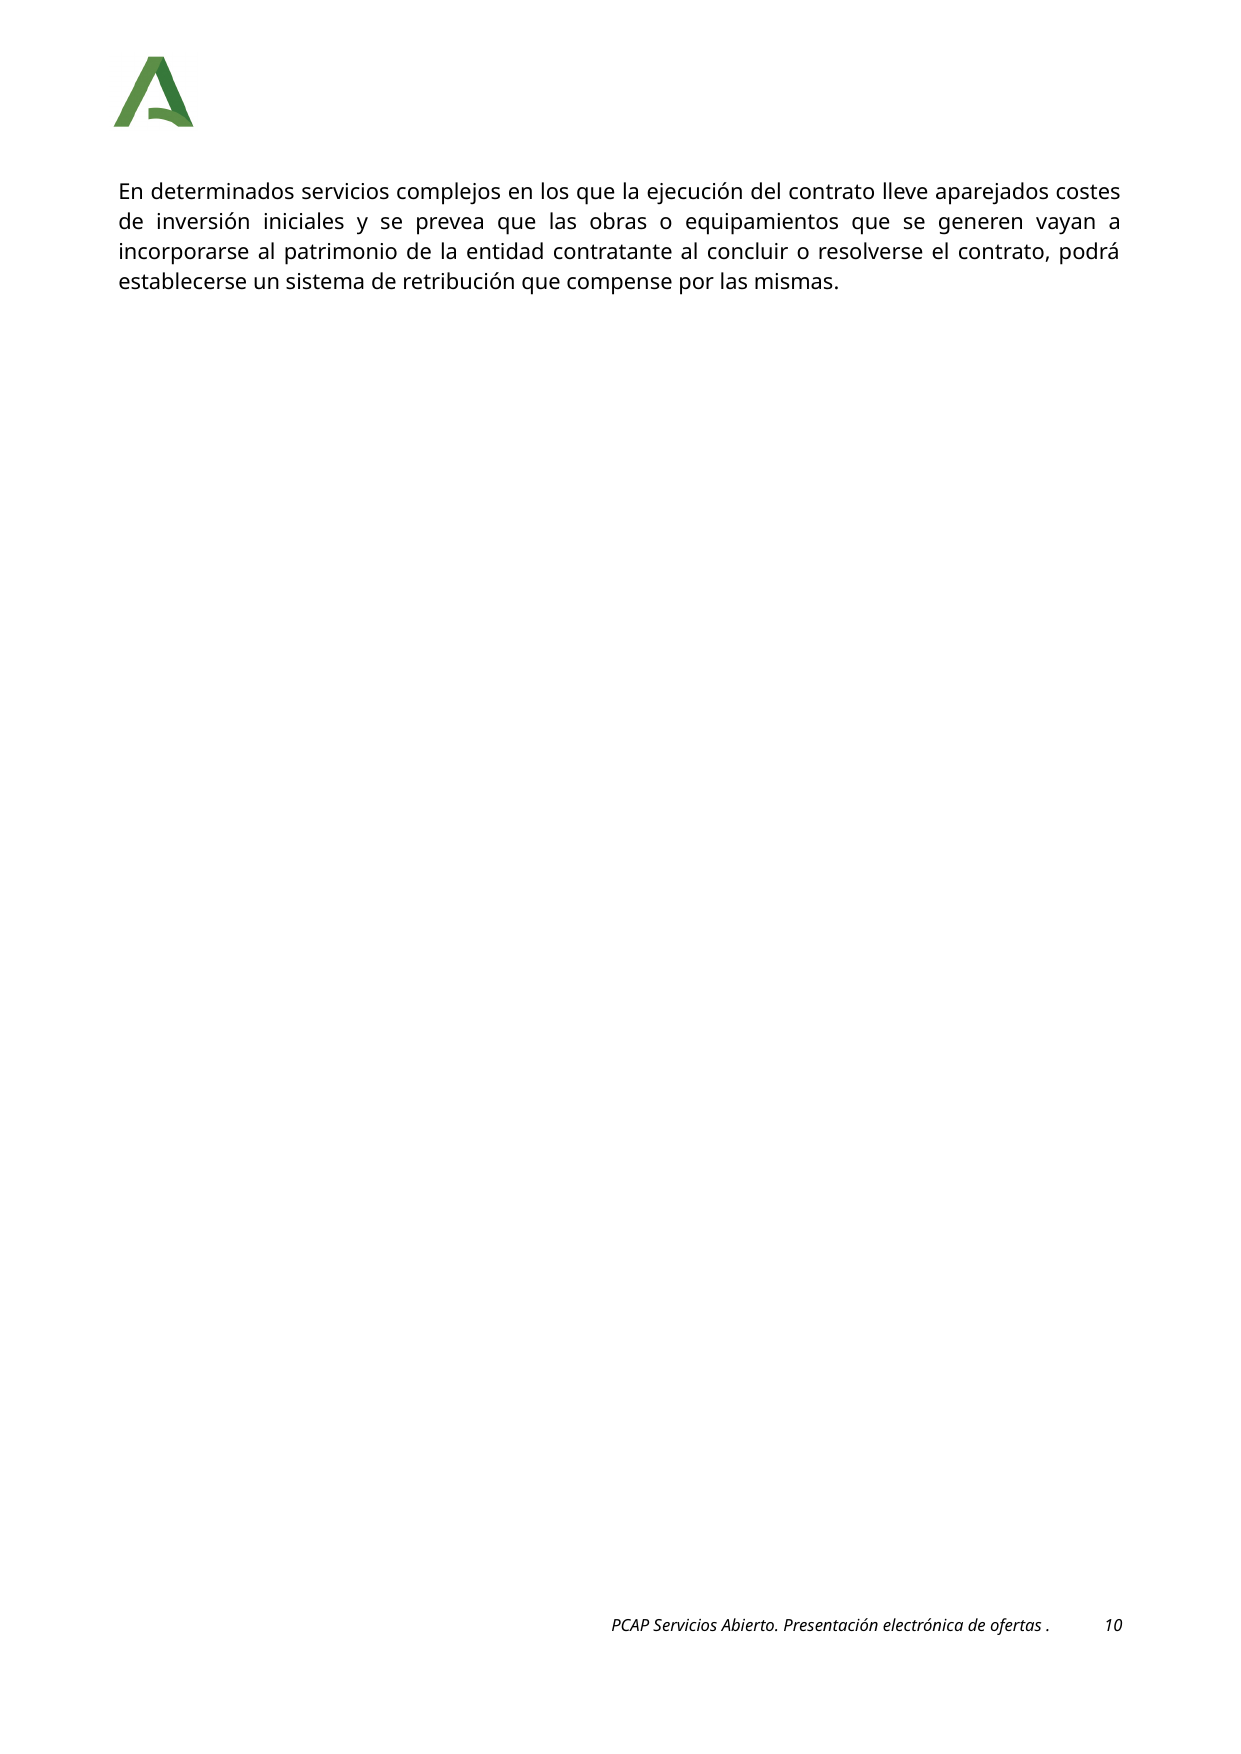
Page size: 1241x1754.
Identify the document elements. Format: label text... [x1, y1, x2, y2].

picture [109, 52, 198, 131]
text En determinados servicios complejos en los que la ejecución del contrato lleve aparejados costes de inversión iniciales y se prevea que las obras o equipamientos que se generen vayan a incorporarse al patrimonio de la entidad contratante al concluir o resolverse el contrato, podrá establecerse un sistema de retribución que compense por las mismas. [118, 176, 1122, 296]
